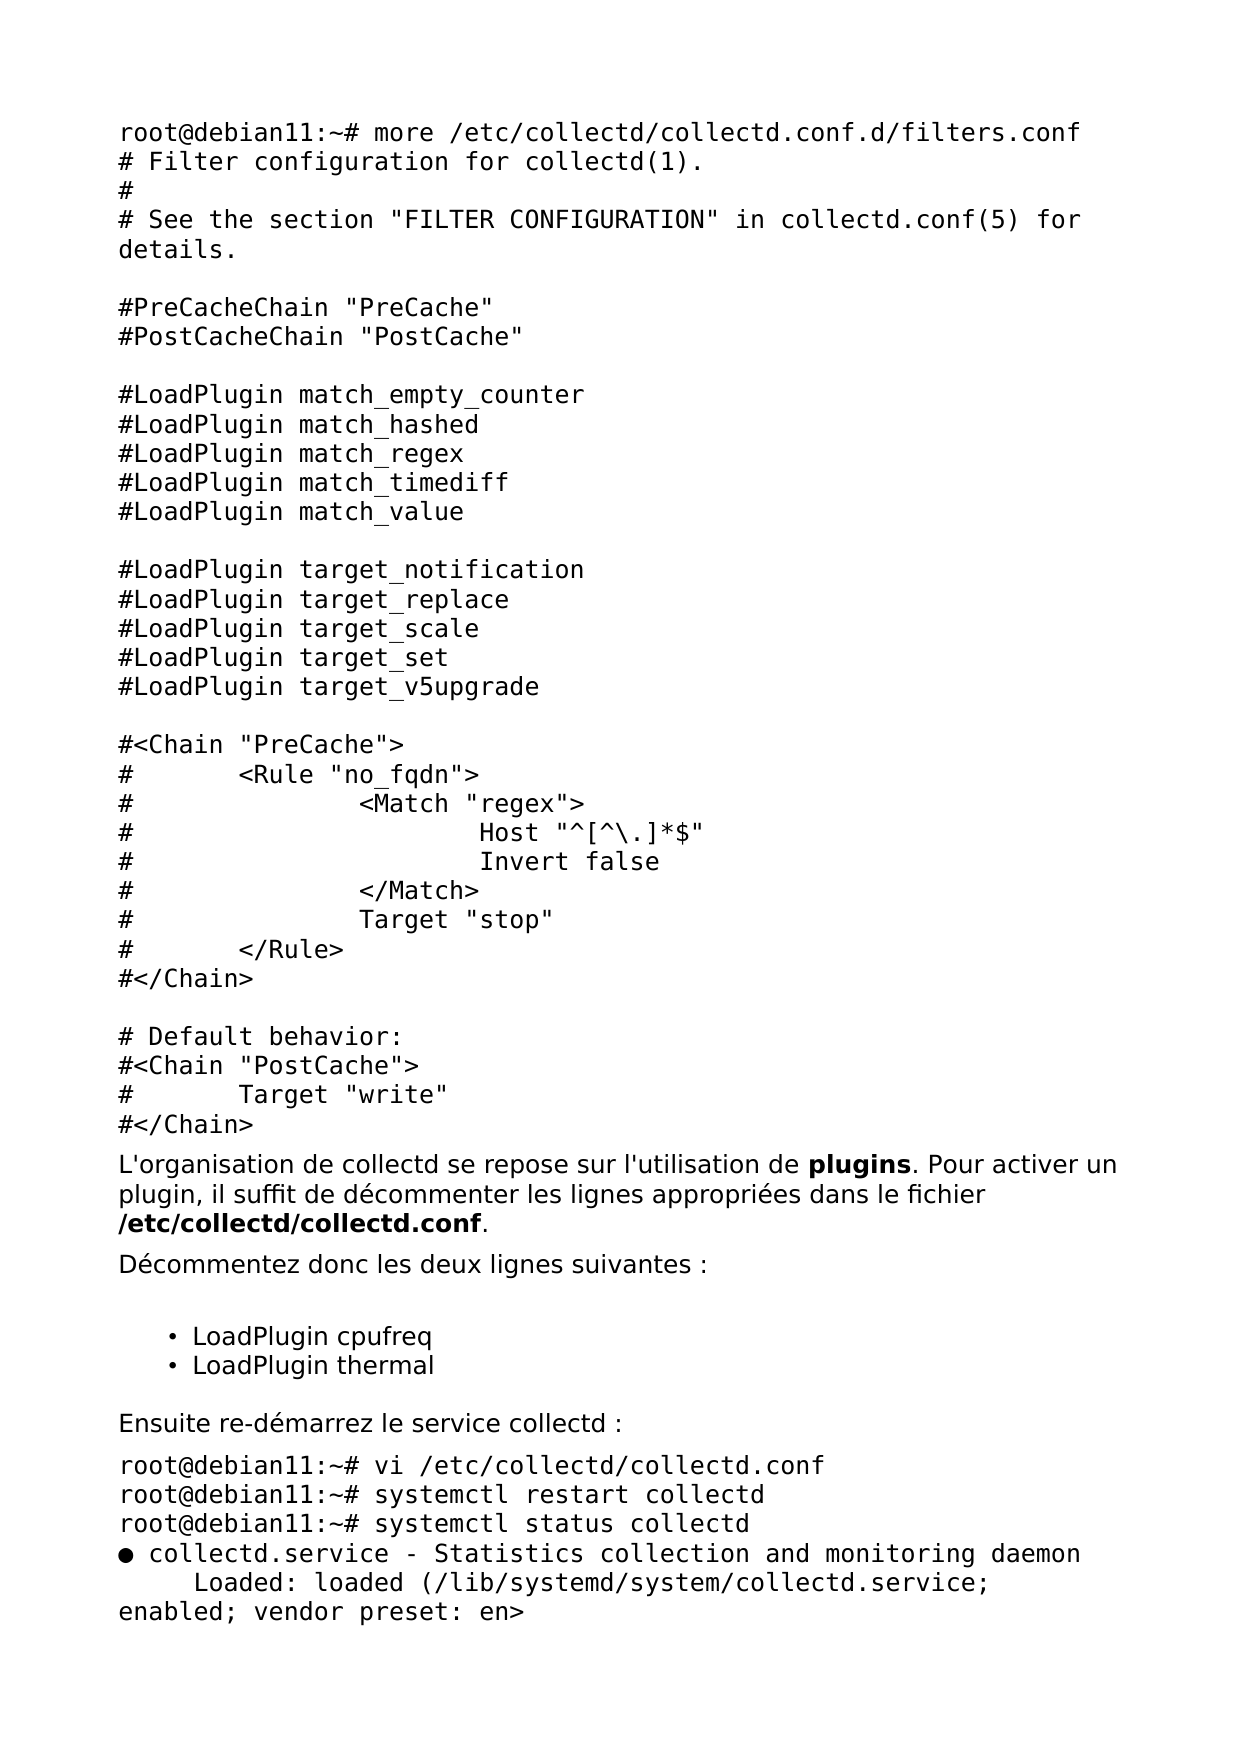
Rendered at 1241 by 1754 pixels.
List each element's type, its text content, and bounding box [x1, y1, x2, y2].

text root@debian11:~# vi /etc/collectd/collectd.conf root@debian11:~# systemctl restart collectd root@debian11:~# systemctl status collectd ● collectd.service - Statistics collection and monitoring daemon Loaded: loaded (/lib/systemd/system/collectd.service; enabled; vendor preset: en> [118, 1451, 1122, 1626]
text L'organisation de collectd se repose sur l'utilisation de plugins. Pour activer un plugin, il suffit de décommenter les lignes appropriées dans le fichier /etc/collectd/collectd.conf. [118, 1151, 1122, 1238]
list LoadPlugin thermal [177, 1351, 1122, 1380]
text root@debian11:~# more /etc/collectd/collectd.conf.d/filters.conf # Filter configuration for collectd(1). # # See the section "FILTER CONFIGURATION" in collectd.conf(5) for details. #PreCacheChain "PreCache" #PostCacheChain "PostCache" #LoadPlugin match_empty_counter #LoadPlugin match_hashed #LoadPlugin match_regex #LoadPlugin match_timediff #LoadPlugin match_value #LoadPlugin target_notification #LoadPlugin target_replace #LoadPlugin target_scale #LoadPlugin target_set #LoadPlugin target_v5upgrade #<Chain "PreCache"> # <Rule "no_fqdn"> # <Match "regex"> # Host "^[^\.]*$" # Invert false # </Match> # Target "stop" # </Rule> #</Chain> # Default behavior: #<Chain "PostCache"> # Target "write" #</Chain> [118, 118, 1122, 1139]
text Décommentez donc les deux lignes suivantes : [118, 1251, 1122, 1280]
list LoadPlugin cpufreq [177, 1322, 1122, 1351]
text Ensuite re-démarrez le service collectd : [118, 1410, 1122, 1439]
